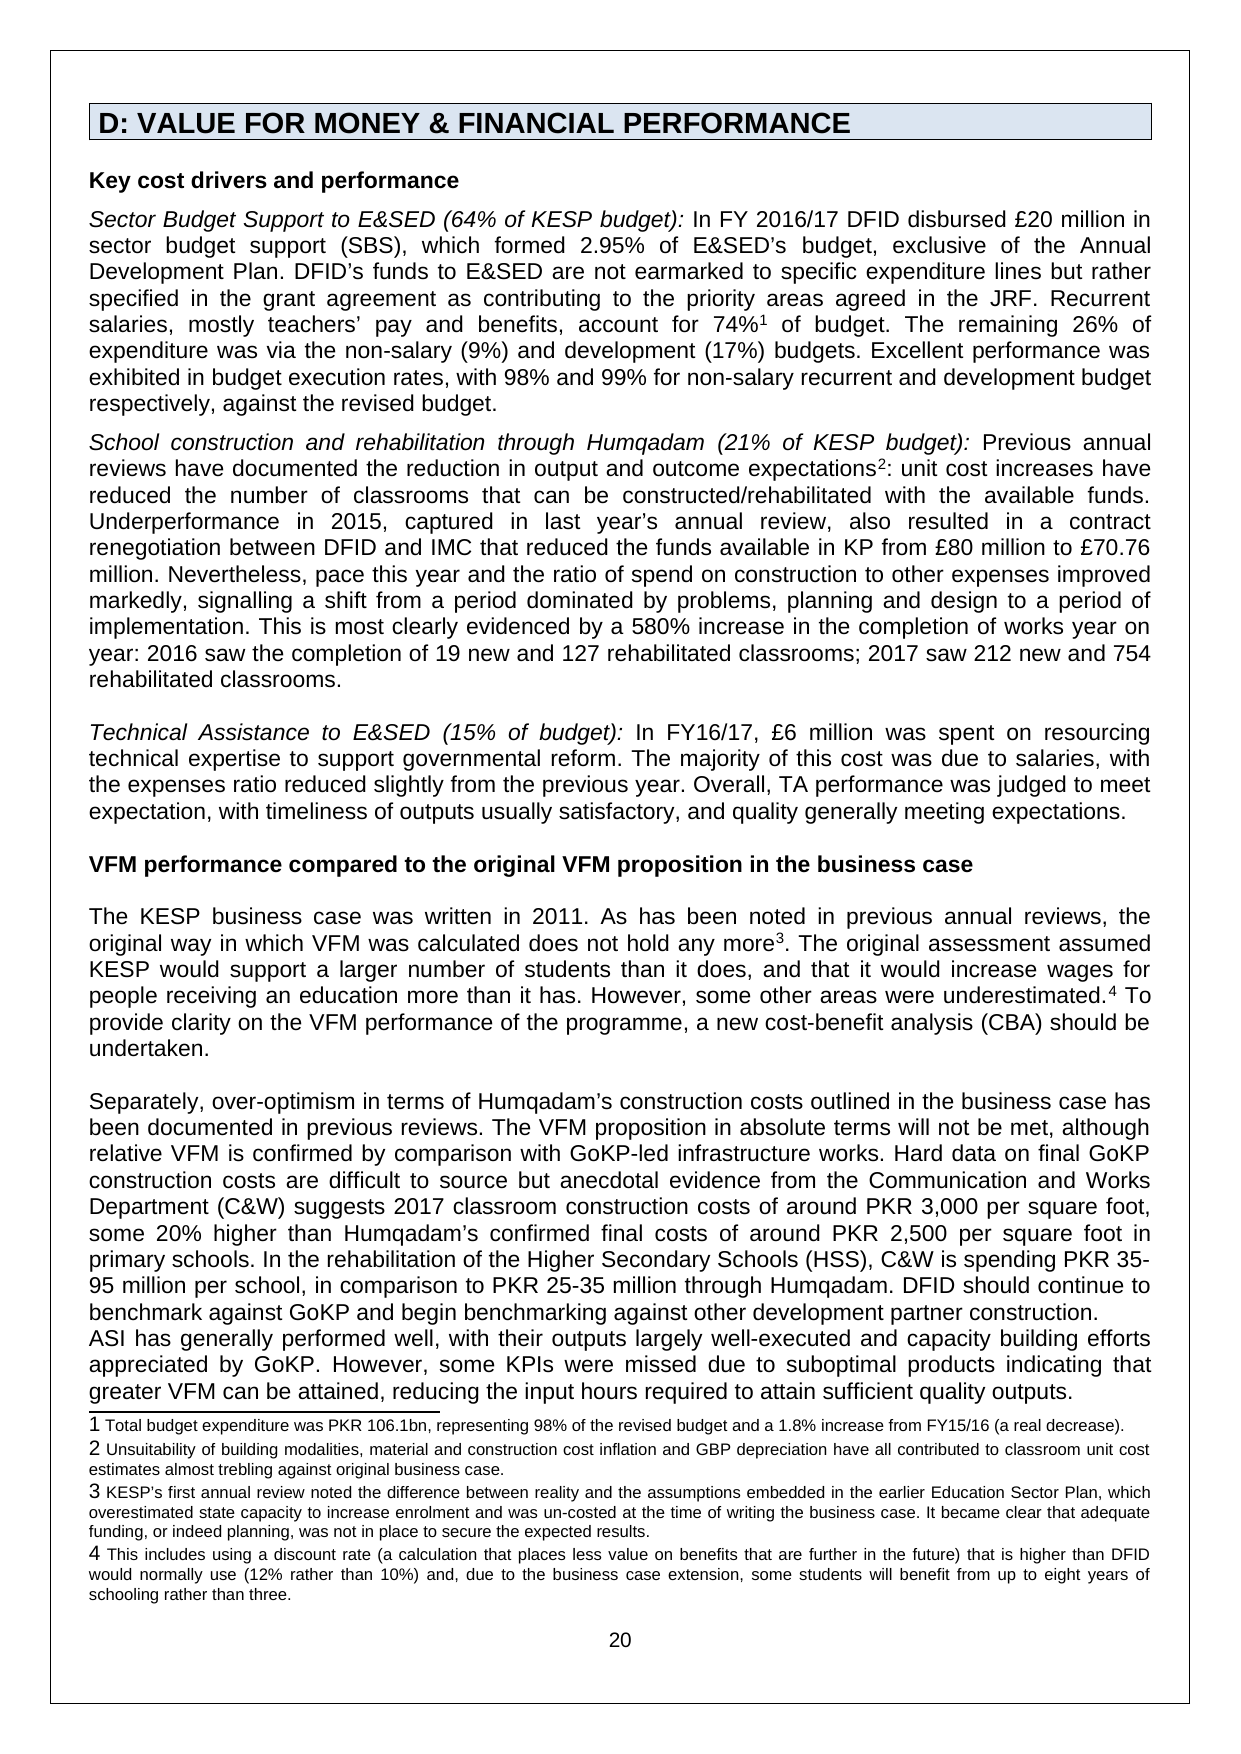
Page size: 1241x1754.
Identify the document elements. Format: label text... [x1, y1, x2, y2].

text ASI has generally performed well, with their outputs largely well-executed and capacity building efforts appreciated by GoKP. However, some KPIs were missed due to suboptimal products indicating that greater VFM can be attained, reducing the input hours required to attain sufficient quality outputs. [89, 1325, 1152, 1404]
text Separately, over-optimism in terms of Humqadam’s construction costs outlined in the business case has been documented in previous reviews. The VFM proposition in absolute terms will not be met, although relative VFM is confirmed by comparison with GoKP-led infrastructure works. Hard data on final GoKP construction costs are difficult to source but anecdotal evidence from the Communication and Works Department (C&W) suggests 2017 classroom construction costs of around PKR 3,000 per square foot, some 20% higher than Humqadam’s confirmed final costs of around PKR 2,500 per square foot in primary schools. In the rehabilitation of the Higher Secondary Schools (HSS), C&W is spending PKR 35-95 million per school, in comparison to PKR 25-35 million through Humqadam. DFID should continue to benchmark against GoKP and begin benchmarking against other development partner construction. [89, 1088, 1152, 1325]
text Technical Assistance to E&SED (15% of budget): In FY16/17, £6 million was spent on resourcing technical expertise to support governmental reform. The majority of this cost was due to salaries, with the expenses ratio reduced slightly from the previous year. Overall, TA performance was judged to meet expectation, with timeliness of outputs usually satisfactory, and quality generally meeting expectations. [89, 719, 1152, 824]
text School construction and rehabilitation through Humqadam (21% of KESP budget): Previous annual reviews have documented the reduction in output and outcome expectations: unit cost increases have reduced the number of classrooms that can be constructed/rehabilitated with the available funds. Underperformance in 2015, captured in last year’s annual review, also resulted in a contract renegotiation between DFID and IMC that reduced the funds available in KP from £80 million to £70.76 million. Nevertheless, pace this year and the ratio of spend on construction to other expenses improved markedly, signalling a shift from a period dominated by problems, planning and design to a period of implementation. This is most clearly evidenced by a 580% increase in the completion of works year on year: 2016 saw the completion of 19 new and 127 rehabilitated classrooms; 2017 saw 212 new and 754 rehabilitated classrooms. [89, 429, 1152, 692]
text KESP’s first annual review noted the difference between reality and the assumptions embedded in the earlier Education Sector Plan, which overestimated state capacity to increase enrolment and was un-costed at the time of writing the business case. It became clear that adequate funding, or indeed planning, was not in place to secure the expected results. [89, 1479, 1152, 1541]
subtitle D: VALUE FOR MONEY & FINANCIAL PERFORMANCE [90, 104, 1151, 139]
text Key cost drivers and performance [89, 167, 1152, 193]
text Total budget expenditure was PKR 106.1bn, representing 98% of the revised budget and a 1.8% increase from FY15/16 (a real decrease). [89, 1412, 1152, 1436]
text Sector Budget Support to E&SED (64% of KESP budget): In FY 2016/17 DFID disbursed £20 million in sector budget support (SBS), which formed 2.95% of E&SED’s budget, exclusive of the Annual Development Plan. DFID’s funds to E&SED are not earmarked to specific expenditure lines but rather specified in the grant agreement as contributing to the priority areas agreed in the JRF. Recurrent salaries, mostly teachers’ pay and benefits, account for 74% of budget. The remaining 26% of expenditure was via the non-salary (9%) and development (17%) budgets. Excellent performance was exhibited in budget execution rates, with 98% and 99% for non-salary recurrent and development budget respectively, against the revised budget. [89, 206, 1152, 416]
text VFM performance compared to the original VFM proposition in the business case [89, 851, 1152, 877]
text Unsuitability of building modalities, material and construction cost inflation and GBP depreciation have all contributed to classroom unit cost estimates almost trebling against original business case. [89, 1436, 1152, 1479]
text This includes using a discount rate (a calculation that places less value on benefits that are further in the future) that is higher than DFID would normally use (12% rather than 10%) and, due to the business case extension, some students will benefit from up to eight years of schooling rather than three. [89, 1541, 1152, 1603]
text The KESP business case was written in 2011. As has been noted in previous annual reviews, the original way in which VFM was calculated does not hold any more. The original assessment assumed KESP would support a larger number of students than it does, and that it would increase wages for people receiving an education more than it has. However, some other areas were underestimated. To provide clarity on the VFM performance of the programme, a new cost-benefit analysis (CBA) should be undertaken. [89, 903, 1152, 1061]
